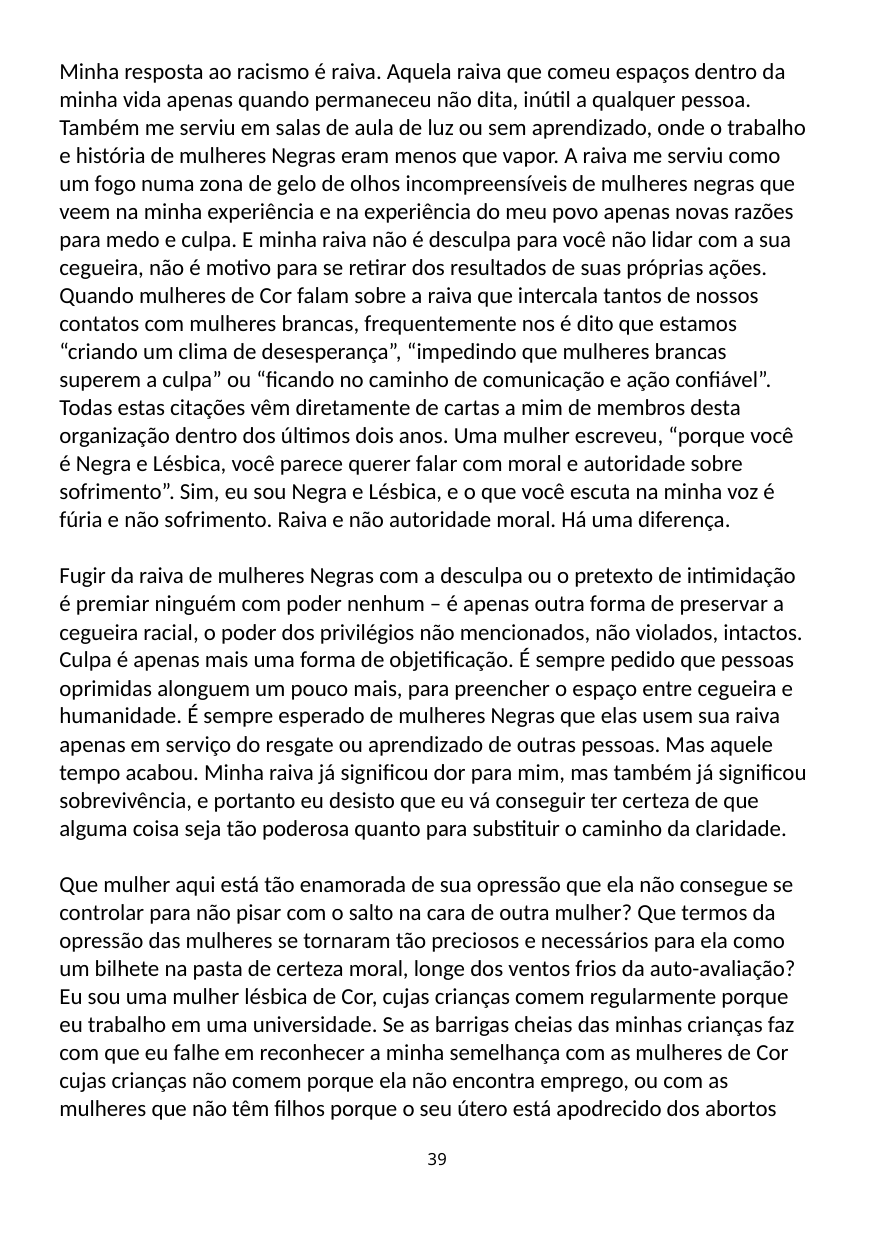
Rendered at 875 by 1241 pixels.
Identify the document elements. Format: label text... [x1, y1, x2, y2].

text Quando mulheres de Cor falam sobre a raiva que intercala tantos de nossos contatos com mulheres brancas, frequentemente nos é dito que estamos “criando um clima de desesperança”, “impedindo que mulheres brancas superem a culpa” ou “ficando no caminho de comunicação e ação confiável”. Todas estas citações vêm diretamente de cartas a mim de membros desta organização dentro dos últimos dois anos. Uma mulher escreveu, “porque você é Negra e Lésbica, você parece querer falar com moral e autoridade sobre sofrimento”. Sim, eu sou Negra e Lésbica, e o que você escuta na minha voz é fúria e não sofrimento. Raiva e não autoridade moral. Há uma diferença. [59, 281, 809, 533]
text Fugir da raiva de mulheres Negras com a desculpa ou o pretexto de intimidação é premiar ninguém com poder nenhum – é apenas outra forma de preservar a cegueira racial, o poder dos privilégios não mencionados, não violados, intactos. Culpa é apenas mais uma forma de objetificação. É sempre pedido que pessoas oprimidas alonguem um pouco mais, para preencher o espaço entre cegueira e humanidade. É sempre esperado de mulheres Negras que elas usem sua raiva apenas em serviço do resgate ou aprendizado de outras pessoas. Mas aquele tempo acabou. Minha raiva já significou dor para mim, mas também já significou sobrevivência, e portanto eu desisto que eu vá conseguir ter certeza de que alguma coisa seja tão poderosa quanto para substituir o caminho da claridade. [59, 562, 809, 842]
text Que mulher aqui está tão enamorada de sua opressão que ela não consegue se controlar para não pisar com o salto na cara de outra mulher? Que termos da opressão das mulheres se tornaram tão preciosos e necessários para ela como um bilhete na pasta de certeza moral, longe dos ventos frios da auto-avaliação? [59, 870, 809, 982]
text Eu sou uma mulher lésbica de Cor, cujas crianças comem regularmente porque eu trabalho em uma universidade. Se as barrigas cheias das minhas crianças faz com que eu falhe em reconhecer a minha semelhança com as mulheres de Cor cujas crianças não comem porque ela não encontra emprego, ou com as mulheres que não têm filhos porque o seu útero está apodrecido dos abortos [59, 982, 809, 1122]
text Minha resposta ao racismo é raiva. Aquela raiva que comeu espaços dentro da minha vida apenas quando permaneceu não dita, inútil a qualquer pessoa. Também me serviu em salas de aula de luz ou sem aprendizado, onde o trabalho e história de mulheres Negras eram menos que vapor. A raiva me serviu como um fogo numa zona de gelo de olhos incompreensíveis de mulheres negras que veem na minha experiência e na experiência do meu povo apenas novas razões para medo e culpa. E minha raiva não é desculpa para você não lidar com a sua cegueira, não é motivo para se retirar dos resultados de suas próprias ações. [59, 57, 809, 281]
